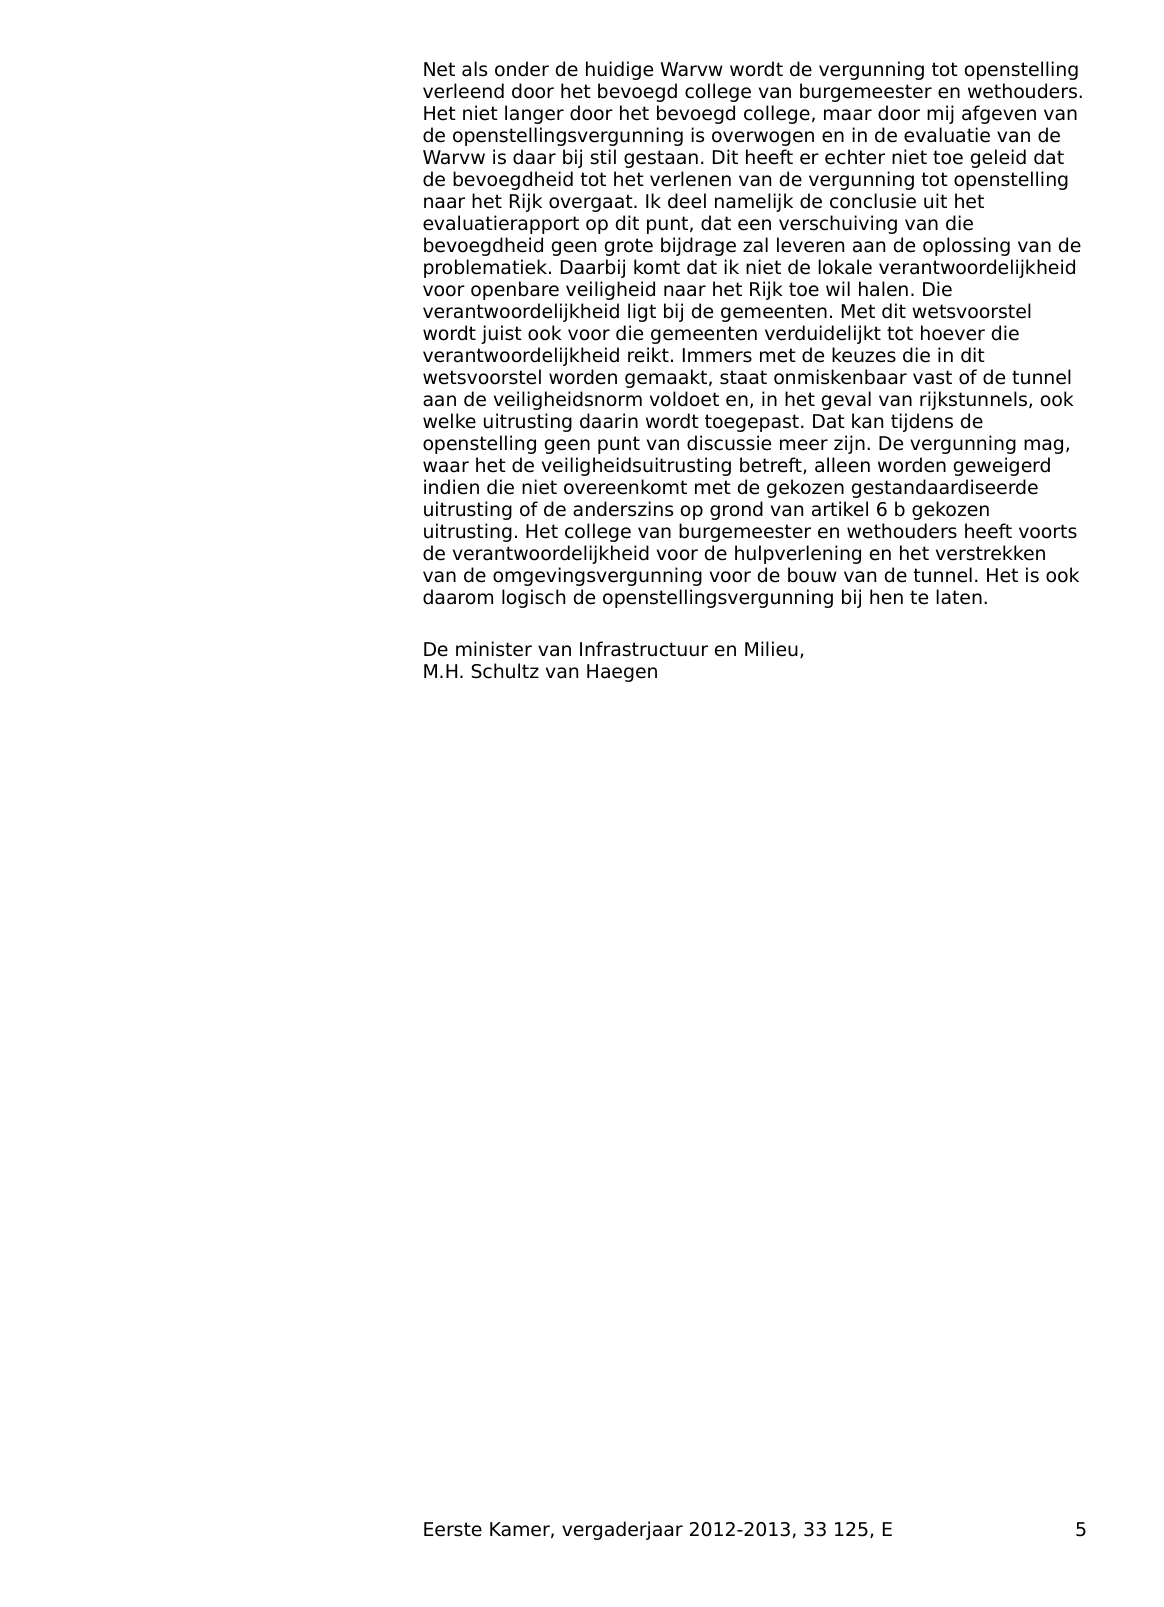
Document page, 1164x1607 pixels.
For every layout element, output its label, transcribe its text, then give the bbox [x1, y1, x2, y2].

text Net als onder de huidige Warvw wordt de vergunning tot openstelling verleend door het bevoegd college van burgemeester en wethouders. Het niet langer door het bevoegd college, maar door mij afgeven van de openstellingsvergunning is overwogen en in de evaluatie van de Warvw is daar bij stil gestaan. Dit heeft er echter niet toe geleid dat de bevoegdheid tot het verlenen van de vergunning tot openstelling naar het Rijk overgaat. Ik deel namelijk de conclusie uit het evaluatierapport op dit punt, dat een verschuiving van die bevoegdheid geen grote bijdrage zal leveren aan de oplossing van de problematiek. Daarbij komt dat ik niet de lokale verantwoordelijkheid voor openbare veiligheid naar het Rijk toe wil halen. Die verantwoordelijkheid ligt bij de gemeenten. Met dit wetsvoorstel wordt juist ook voor die gemeenten verduidelijkt tot hoever die verantwoordelijkheid reikt. Immers met de keuzes die in dit wetsvoorstel worden gemaakt, staat onmiskenbaar vast of de tunnel aan de veiligheidsnorm voldoet en, in het geval van rijkstunnels, ook welke uitrusting daarin wordt toegepast. Dat kan tijdens de openstelling geen punt van discussie meer zijn. De vergunning mag, waar het de veiligheidsuitrusting betreft, alleen worden geweigerd indien die niet overeenkomt met de gekozen gestandaardiseerde uitrusting of de anderszins op grond van artikel 6 b gekozen uitrusting. Het college van burgemeester en wethouders heeft voorts de verantwoordelijkheid voor de hulpverlening en het verstrekken van de omgevingsvergunning voor de bouw van de tunnel. Het is ook daarom logisch de openstellingsvergunning bij hen te laten. [422, 59, 1087, 608]
text De minister van Infrastructuur en Milieu, M.H. Schultz van Haegen [422, 638, 1087, 682]
